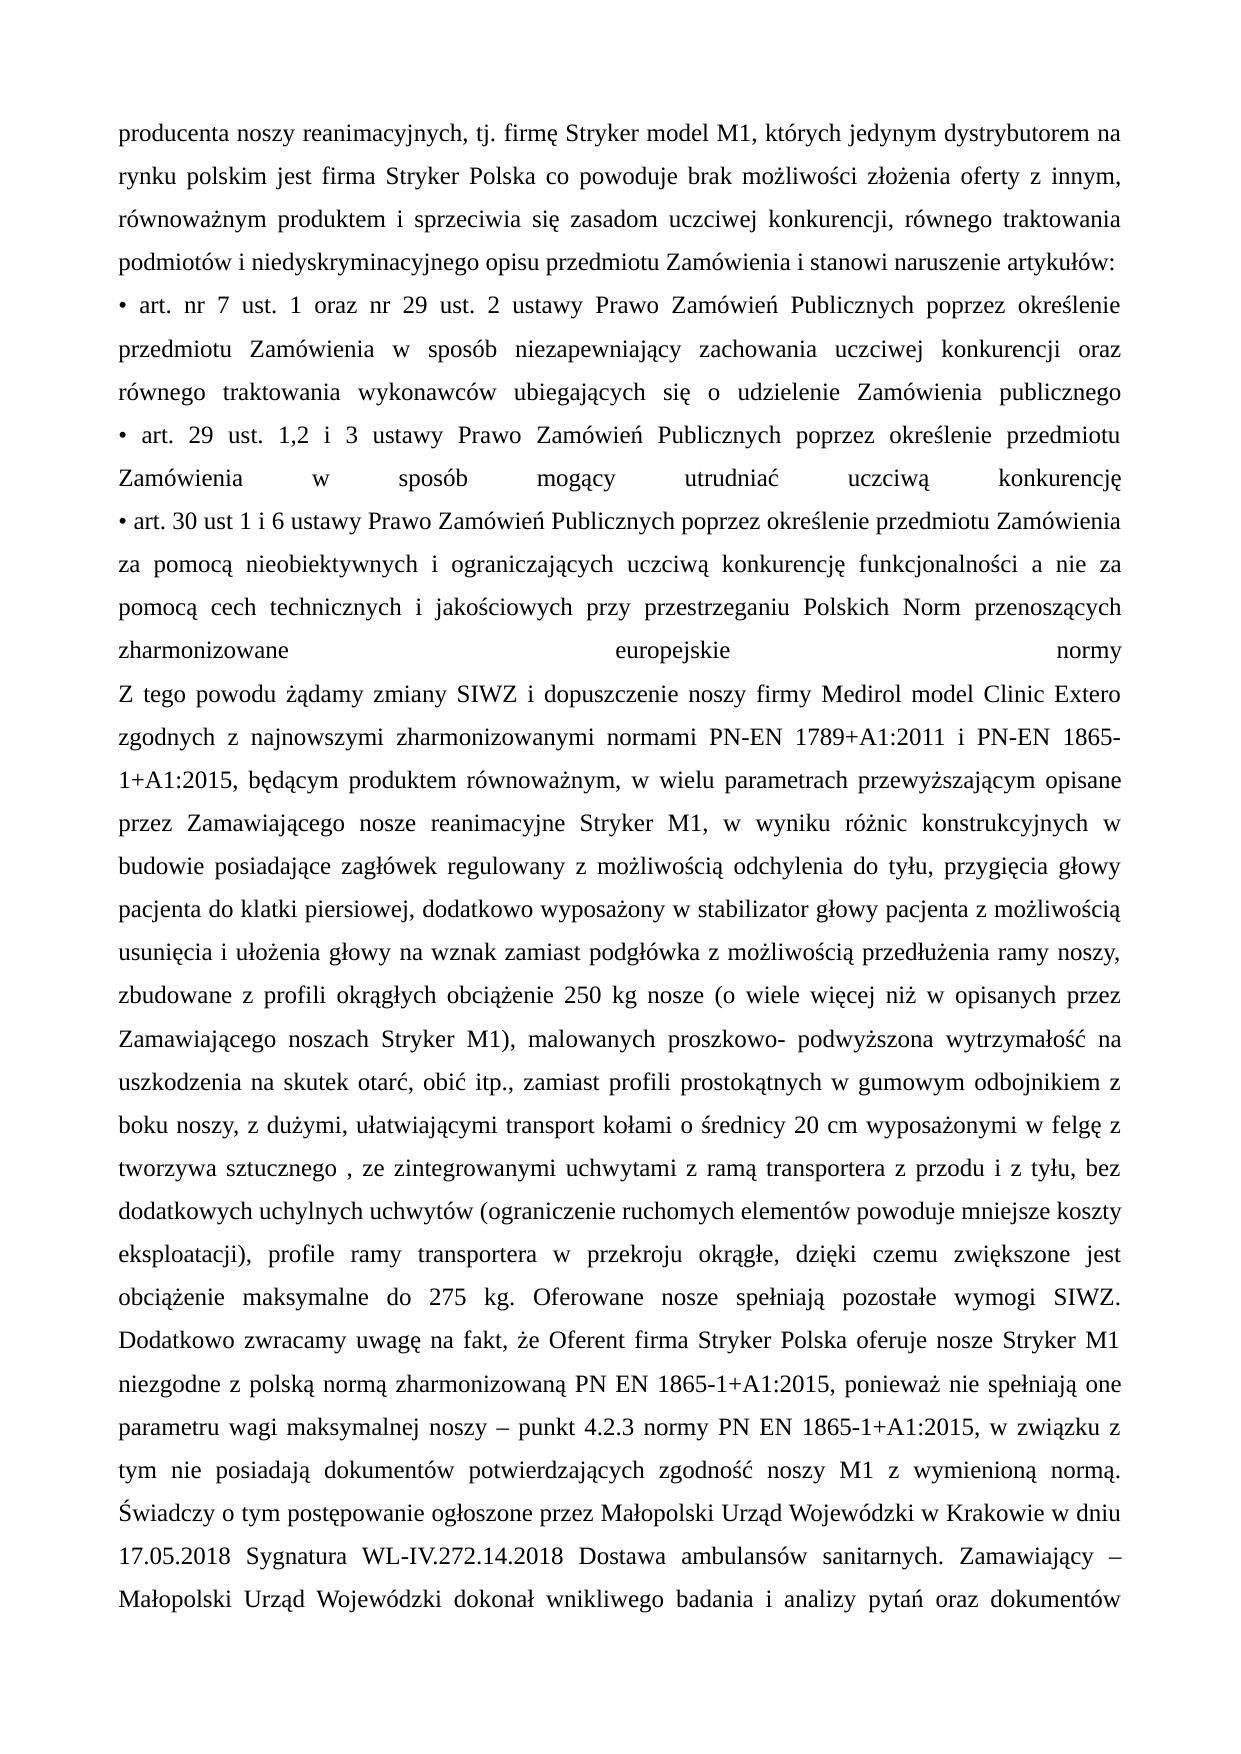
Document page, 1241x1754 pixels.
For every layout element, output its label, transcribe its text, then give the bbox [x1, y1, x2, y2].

text producenta noszy reanimacyjnych, tj. firmę Stryker model M1, których jedynym dystrybutorem na rynku polskim jest firma Stryker Polska co powoduje brak możliwości złożenia oferty z innym, równoważnym produktem i sprzeciwia się zasadom uczciwej konkurencji, równego traktowania podmiotów i niedyskryminacyjnego opisu przedmiotu Zamówienia i stanowi naruszenie artykułów: • art. nr 7 ust. 1 oraz nr 29 ust. 2 ustawy Prawo Zamówień Publicznych poprzez określenie przedmiotu Zamówienia w sposób niezapewniający zachowania uczciwej konkurencji oraz równego traktowania wykonawców ubiegających się o udzielenie Zamówienia publicznego • art. 29 ust. 1,2 i 3 ustawy Prawo Zamówień Publicznych poprzez określenie przedmiotu Zamówienia w sposób mogący utrudniać uczciwą konkurencję • art. 30 ust 1 i 6 ustawy Prawo Zamówień Publicznych poprzez określenie przedmiotu Zamówienia za pomocą nieobiektywnych i ograniczających uczciwą konkurencję funkcjonalności a nie za pomocą cech technicznych i jakościowych przy przestrzeganiu Polskich Norm przenoszących zharmonizowane europejskie normy Z tego powodu żądamy zmiany SIWZ i dopuszczenie noszy firmy Medirol model Clinic Extero zgodnych z najnowszymi zharmonizowanymi normami PN-EN 1789+A1:2011 i PN-EN 1865-1+A1:2015, będącym produktem równoważnym, w wielu parametrach przewyższającym opisane przez Zamawiającego nosze reanimacyjne Stryker M1, w wyniku różnic konstrukcyjnych w budowie posiadające zagłówek regulowany z możliwością odchylenia do tyłu, przygięcia głowy pacjenta do klatki piersiowej, dodatkowo wyposażony w stabilizator głowy pacjenta z możliwością usunięcia i ułożenia głowy na wznak zamiast podgłówka z możliwością przedłużenia ramy noszy, zbudowane z profili okrągłych obciążenie 250 kg nosze (o wiele więcej niż w opisanych przez Zamawiającego noszach Stryker M1), malowanych proszkowo- podwyższona wytrzymałość na uszkodzenia na skutek otarć, obić itp., zamiast profili prostokątnych w gumowym odbojnikiem z boku noszy, z dużymi, ułatwiającymi transport kołami o średnicy 20 cm wyposażonymi w felgę z tworzywa sztucznego , ze zintegrowanymi uchwytami z ramą transportera z przodu i z tyłu, bez dodatkowych uchylnych uchwytów (ograniczenie ruchomych elementów powoduje mniejsze koszty eksploatacji), profile ramy transportera w przekroju okrągłe, dzięki czemu zwiększone jest obciążenie maksymalne do 275 kg. Oferowane nosze spełniają pozostałe wymogi SIWZ. Dodatkowo zwracamy uwagę na fakt, że Oferent firma Stryker Polska oferuje nosze Stryker M1 niezgodne z polską normą zharmonizowaną PN EN 1865-1+A1:2015, ponieważ nie spełniają one parametru wagi maksymalnej noszy – punkt 4.2.3 normy PN EN 1865-1+A1:2015, w związku z tym nie posiadają dokumentów potwierdzających zgodność noszy M1 z wymienioną normą. Świadczy o tym postępowanie ogłoszone przez Małopolski Urząd Wojewódzki w Krakowie w dniu 17.05.2018 Sygnatura WL-IV.272.14.2018 Dostawa ambulansów sanitarnych. Zamawiający – Małopolski Urząd Wojewódzki dokonał wnikliwego badania i analizy pytań oraz dokumentów [118, 118, 1122, 1613]
